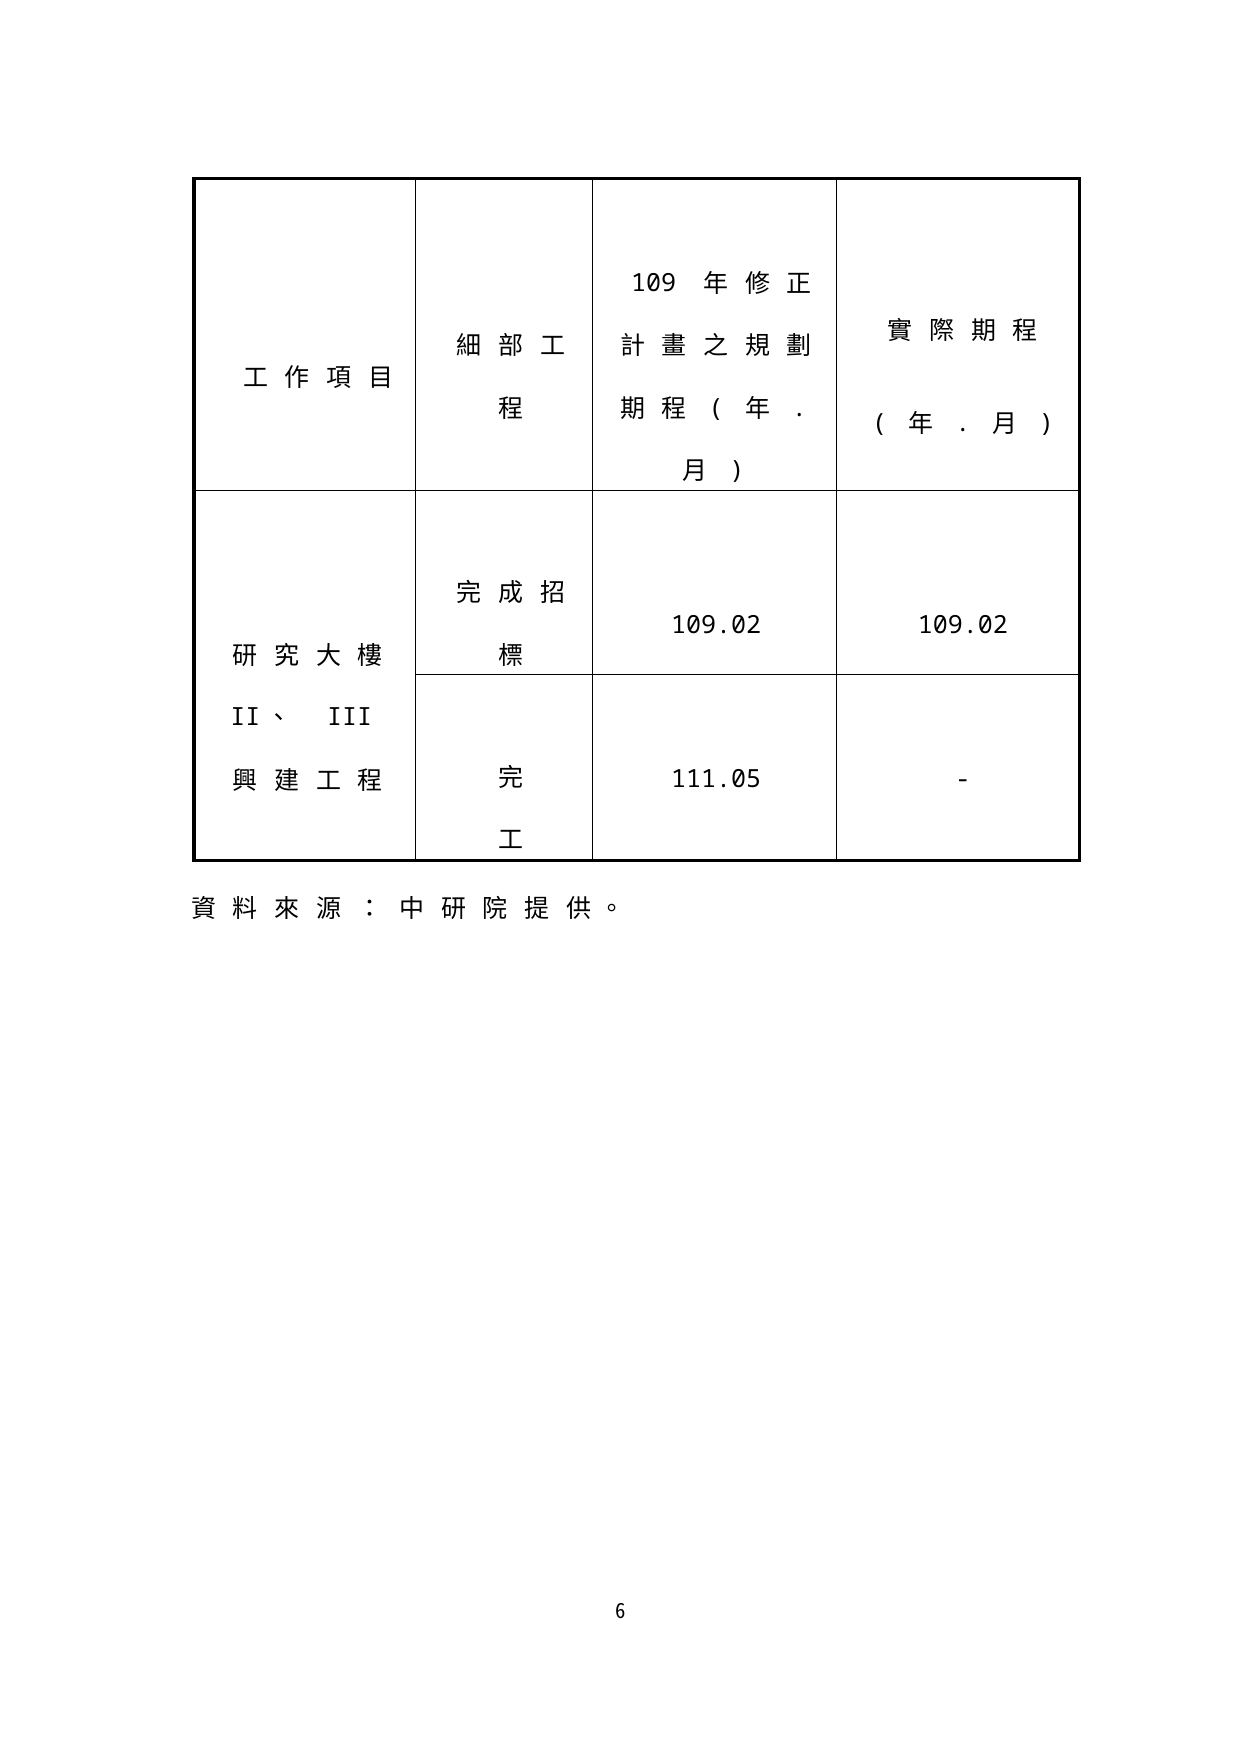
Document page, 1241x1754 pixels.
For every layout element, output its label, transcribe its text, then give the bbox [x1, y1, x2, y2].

table_cell 完 工 [416, 675, 592, 858]
table_cell 111.05 [593, 675, 836, 858]
text 資料來源：中研院提供。 [183, 865, 1058, 927]
table_cell 109.02 [593, 491, 836, 674]
table_header 工作項目 [196, 180, 415, 490]
table_header 細部工程 [416, 180, 592, 490]
table_cell 研究大樓II、III興建工程 [196, 491, 415, 858]
table_cell 完成招標 [416, 491, 592, 674]
table_header 109年修正計畫之規劃期程(年.月) [593, 180, 836, 490]
table_cell - [837, 675, 1078, 858]
table_cell 109.02 [837, 491, 1078, 674]
table_header 實際期程 (年.月) [837, 180, 1078, 490]
